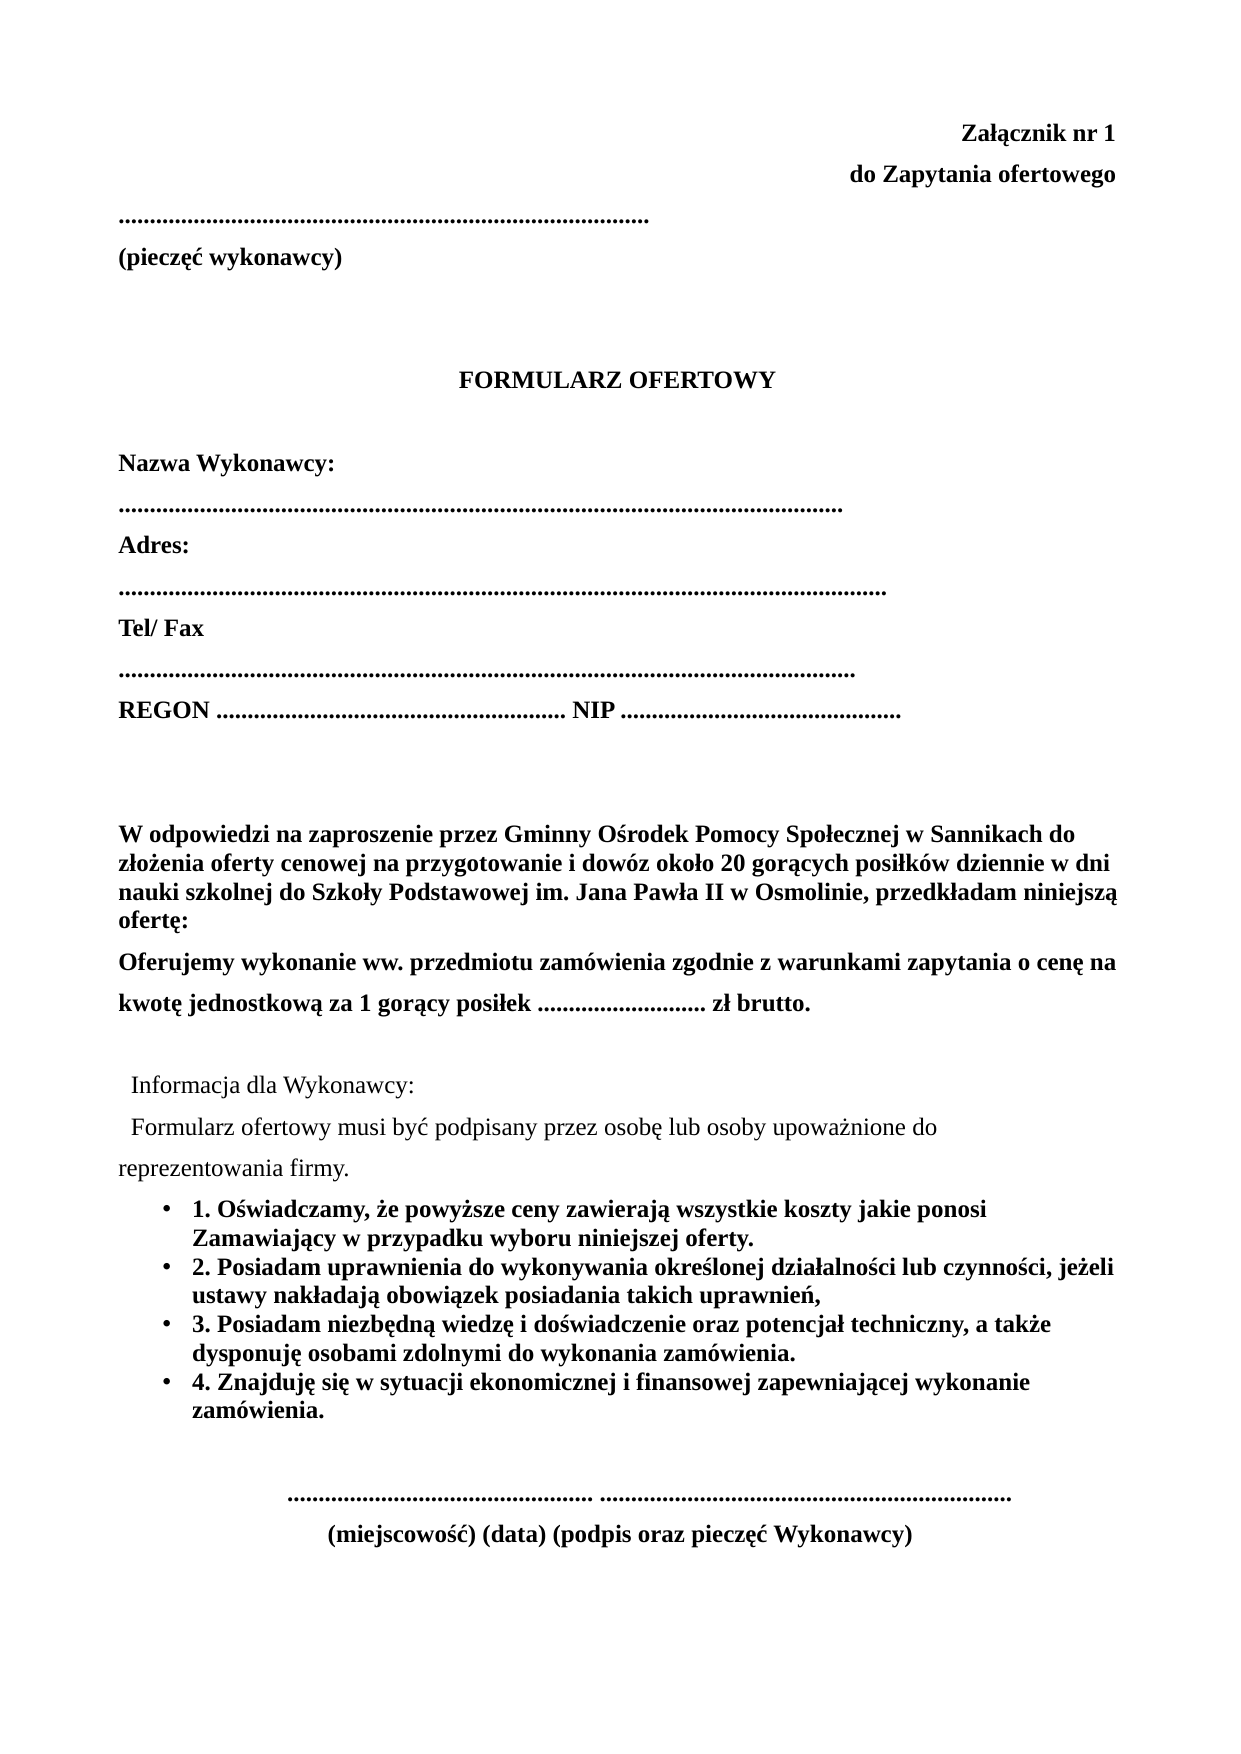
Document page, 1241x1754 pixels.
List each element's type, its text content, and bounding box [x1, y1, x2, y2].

text Formularz ofertowy musi być podpisany przez osobę lub osoby upoważnione do [118, 1112, 1122, 1141]
list 1. Oświadczamy, że powyższe ceny zawierają wszystkie koszty jakie ponosi Zamawiający w przypadku wyboru niniejszej oferty. [162, 1194, 1122, 1252]
text reprezentowania firmy. [118, 1153, 1122, 1182]
text W odpowiedzi na zaproszenie przez Gminny Ośrodek Pomocy Społecznej w Sannikach do złożenia oferty cenowej na przygotowanie i dowóz około 20 gorących posiłków dziennie w dni nauki szkolnej do Szkoły Podstawowej im. Jana Pawła II w Osmolinie, przedkładam niniejszą ofertę: [118, 819, 1122, 934]
list 2. Posiadam uprawnienia do wykonywania określonej działalności lub czynności, jeżeli ustawy nakładają obowiązek posiadania takich uprawnień, [162, 1252, 1122, 1309]
text ...................................................................................................................... [118, 654, 1122, 683]
text .................................................................................................................... [118, 489, 1122, 518]
text (miejscowość) (data) (podpis oraz pieczęć Wykonawcy) [118, 1519, 1122, 1548]
text Adres: [118, 531, 1122, 559]
text Tel/ Fax [118, 613, 1122, 642]
text Nazwa Wykonawcy: [118, 448, 1122, 477]
text ........................................................................................................................... [118, 572, 1122, 601]
text do Zapytania ofertowego [118, 159, 1122, 188]
text ..................................................................................... [118, 201, 1122, 229]
text REGON ........................................................ NIP ............................................. [118, 696, 1122, 724]
text (pieczęć wykonawcy) [118, 242, 1122, 271]
text Oferujemy wykonanie ww. przedmiotu zamówienia zgodnie z warunkami zapytania o cenę na [118, 947, 1122, 976]
text Załącznik nr 1 [118, 118, 1122, 147]
text Informacja dla Wykonawcy: [118, 1071, 1122, 1099]
text kwotę jednostkową za 1 gorący posiłek ........................... zł brutto. [118, 988, 1122, 1017]
list 4. Znajduję się w sytuacji ekonomicznej i finansowej zapewniającej wykonanie zamówienia. [162, 1367, 1122, 1424]
text ................................................. .................................................................. [118, 1478, 1122, 1507]
list 3. Posiadam niezbędną wiedzę i doświadczenie oraz potencjał techniczny, a także dysponuję osobami zdolnymi do wykonania zamówienia. [162, 1309, 1122, 1367]
text FORMULARZ OFERTOWY [118, 366, 1122, 394]
